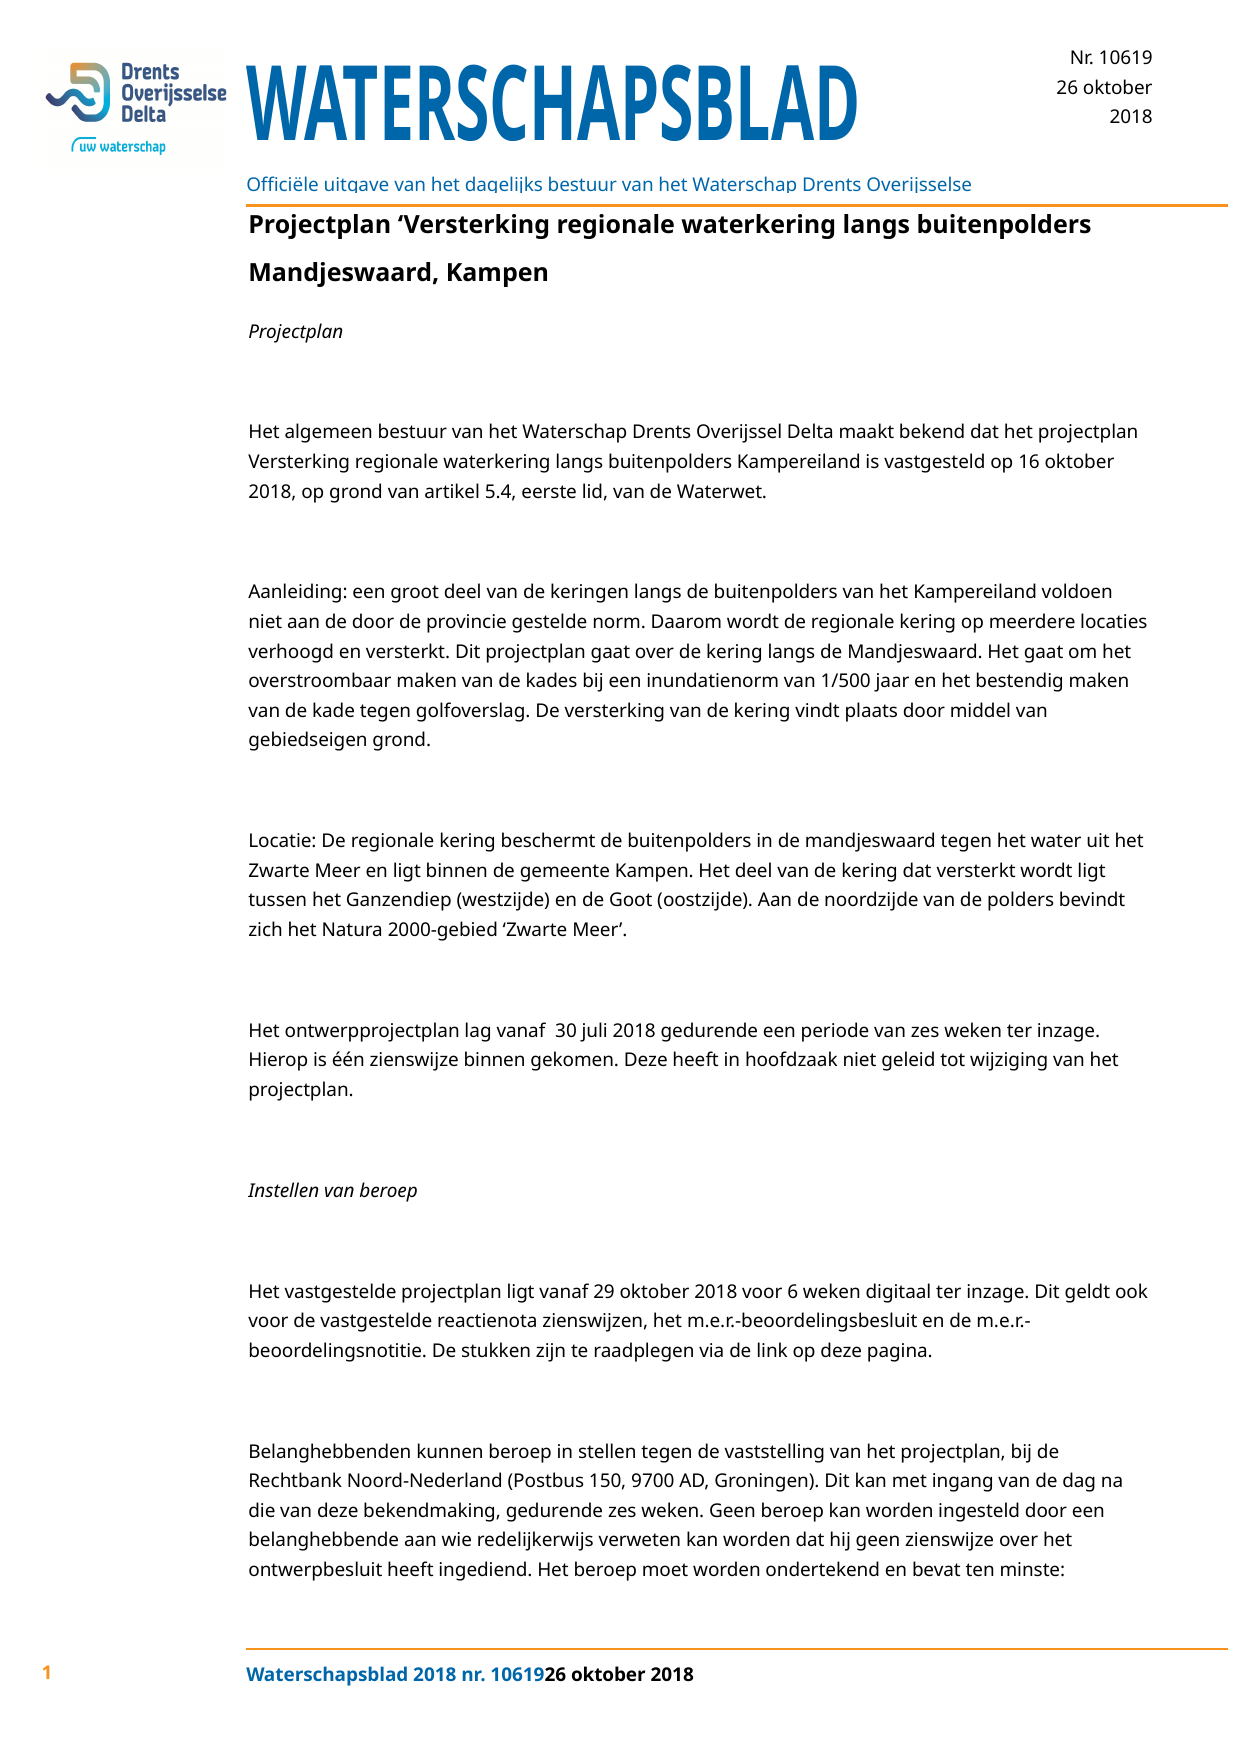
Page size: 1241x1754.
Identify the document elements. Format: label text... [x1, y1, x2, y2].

text Locatie: De regionale kering beschermt de buitenpolders in de mandjeswaard tegen het water uit het Zwarte Meer en ligt binnen de gemeente Kampen. Het deel van de kering dat versterkt wordt ligt tussen het Ganzendiep (westzijde) en de Goot (oostzijde). Aan de noordzijde van de polders bevindt zich het Natura 2000-gebied ‘Zwarte Meer’. [248, 827, 1152, 942]
text Projectplan [248, 318, 1152, 344]
picture [41, 47, 231, 172]
text Het algemeen bestuur van het Waterschap Drents Overijssel Delta maakt bekend dat het projectplan Versterking regionale waterkering langs buitenpolders Kampereiland is vastgesteld op 16 oktober 2018, op grond van artikel 5.4, eerste lid, van de Waterwet. [248, 419, 1152, 504]
text Projectplan ‘Versterking regionale waterkering langs buitenpolders Mandjeswaard, Kampen [248, 207, 1152, 288]
text Instellen van beroep [248, 1177, 1152, 1203]
text Belanghebbenden kunnen beroep in stellen tegen de vaststelling van het projectplan, bij de Rechtbank Noord-Nederland (Postbus 150, 9700 AD, Groningen). Dit kan met ingang van de dag na die van deze bekendmaking, gedurende zes weken. Geen beroep kan worden ingesteld door een belanghebbende aan wie redelijkerwijs verweten kan worden dat hij geen zienswijze over het ontwerpbesluit heeft ingediend. Het beroep moet worden ondertekend en bevat ten minste: [248, 1438, 1152, 1582]
text Het vastgestelde projectplan ligt vanaf 29 oktober 2018 voor 6 weken digitaal ter inzage. Dit geldt ook voor de vastgestelde reactienota zienswijzen, het m.e.r.-beoordelingsbesluit en de m.e.r.-beoordelingsnotitie. De stukken zijn te raadplegen via de link op deze pagina. [248, 1278, 1152, 1363]
text Het ontwerpprojectplan lag vanaf 30 juli 2018 gedurende een periode van zes weken ter inzage. Hierop is één zienswijze binnen gekomen. Deze heeft in hoofdzaak niet geleid tot wijziging van het projectplan. [248, 1017, 1152, 1102]
text Aanleiding: een groot deel van de keringen langs de buitenpolders van het Kampereiland voldoen niet aan de door de provincie gestelde norm. Daarom wordt de regionale kering op meerdere locaties verhoogd en versterkt. Dit projectplan gaat over de kering langs de Mandjeswaard. Het gaat om het overstroombaar maken van de kades bij een inundatienorm van 1/500 jaar en het bestendig maken van de kade tegen golfoverslag. De versterking van de kering vindt plaats door middel van gebiedseigen grond. [248, 579, 1152, 752]
